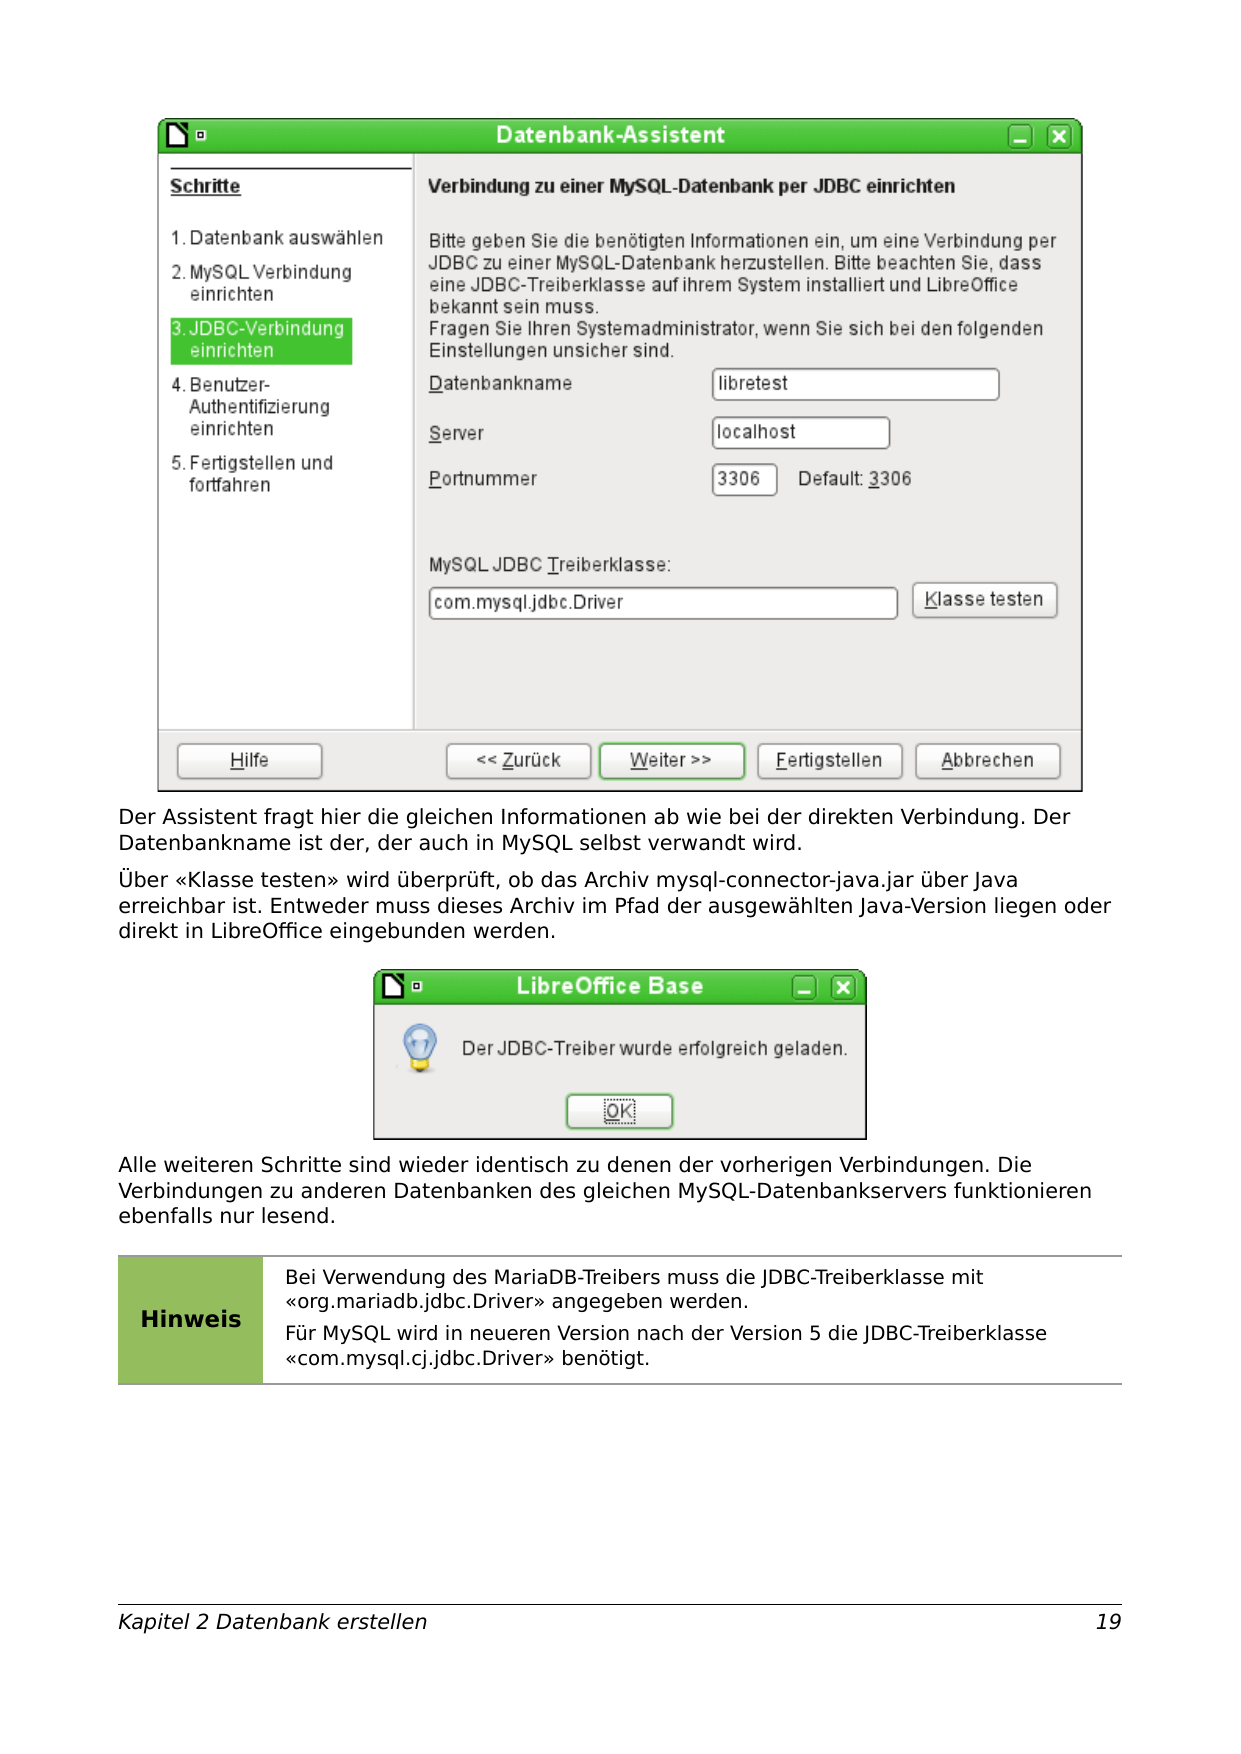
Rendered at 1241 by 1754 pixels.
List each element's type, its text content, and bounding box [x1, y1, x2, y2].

table_header Bei Verwendung des MariaDB-Treibers muss die JDBC-Treiberklasse mit «org.mariadb.jdbc.Driver» angegeben werden. Für MySQL wird in neueren Version nach der Version 5 die JDBC-Treiberklasse «com.mysql.cj.jdbc.Driver» benötigt. [264, 1257, 1122, 1383]
text Der Assistent fragt hier die gleichen Informationen ab wie bei der direkten Verbindung. Der Datenbankname ist der, der auch in MySQL selbst verwandt wird. [118, 805, 1122, 855]
picture [157, 118, 1083, 792]
picture [373, 969, 867, 1140]
table_header Hinweis [118, 1257, 263, 1383]
text Über «Klasse testen» wird überprüft, ob das Archiv mysql-connector-java.jar über Java erreichbar ist. Entweder muss dieses Archiv im Pfad der ausgewählten Java-Version liegen oder direkt in LibreOffice eingebunden werden. [118, 868, 1122, 943]
text Alle weiteren Schritte sind wieder identisch zu denen der vorherigen Verbindungen. Die Verbindungen zu anderen Datenbanken des gleichen MySQL-Datenbankservers funktionieren ebenfalls nur lesend. [118, 1153, 1122, 1229]
